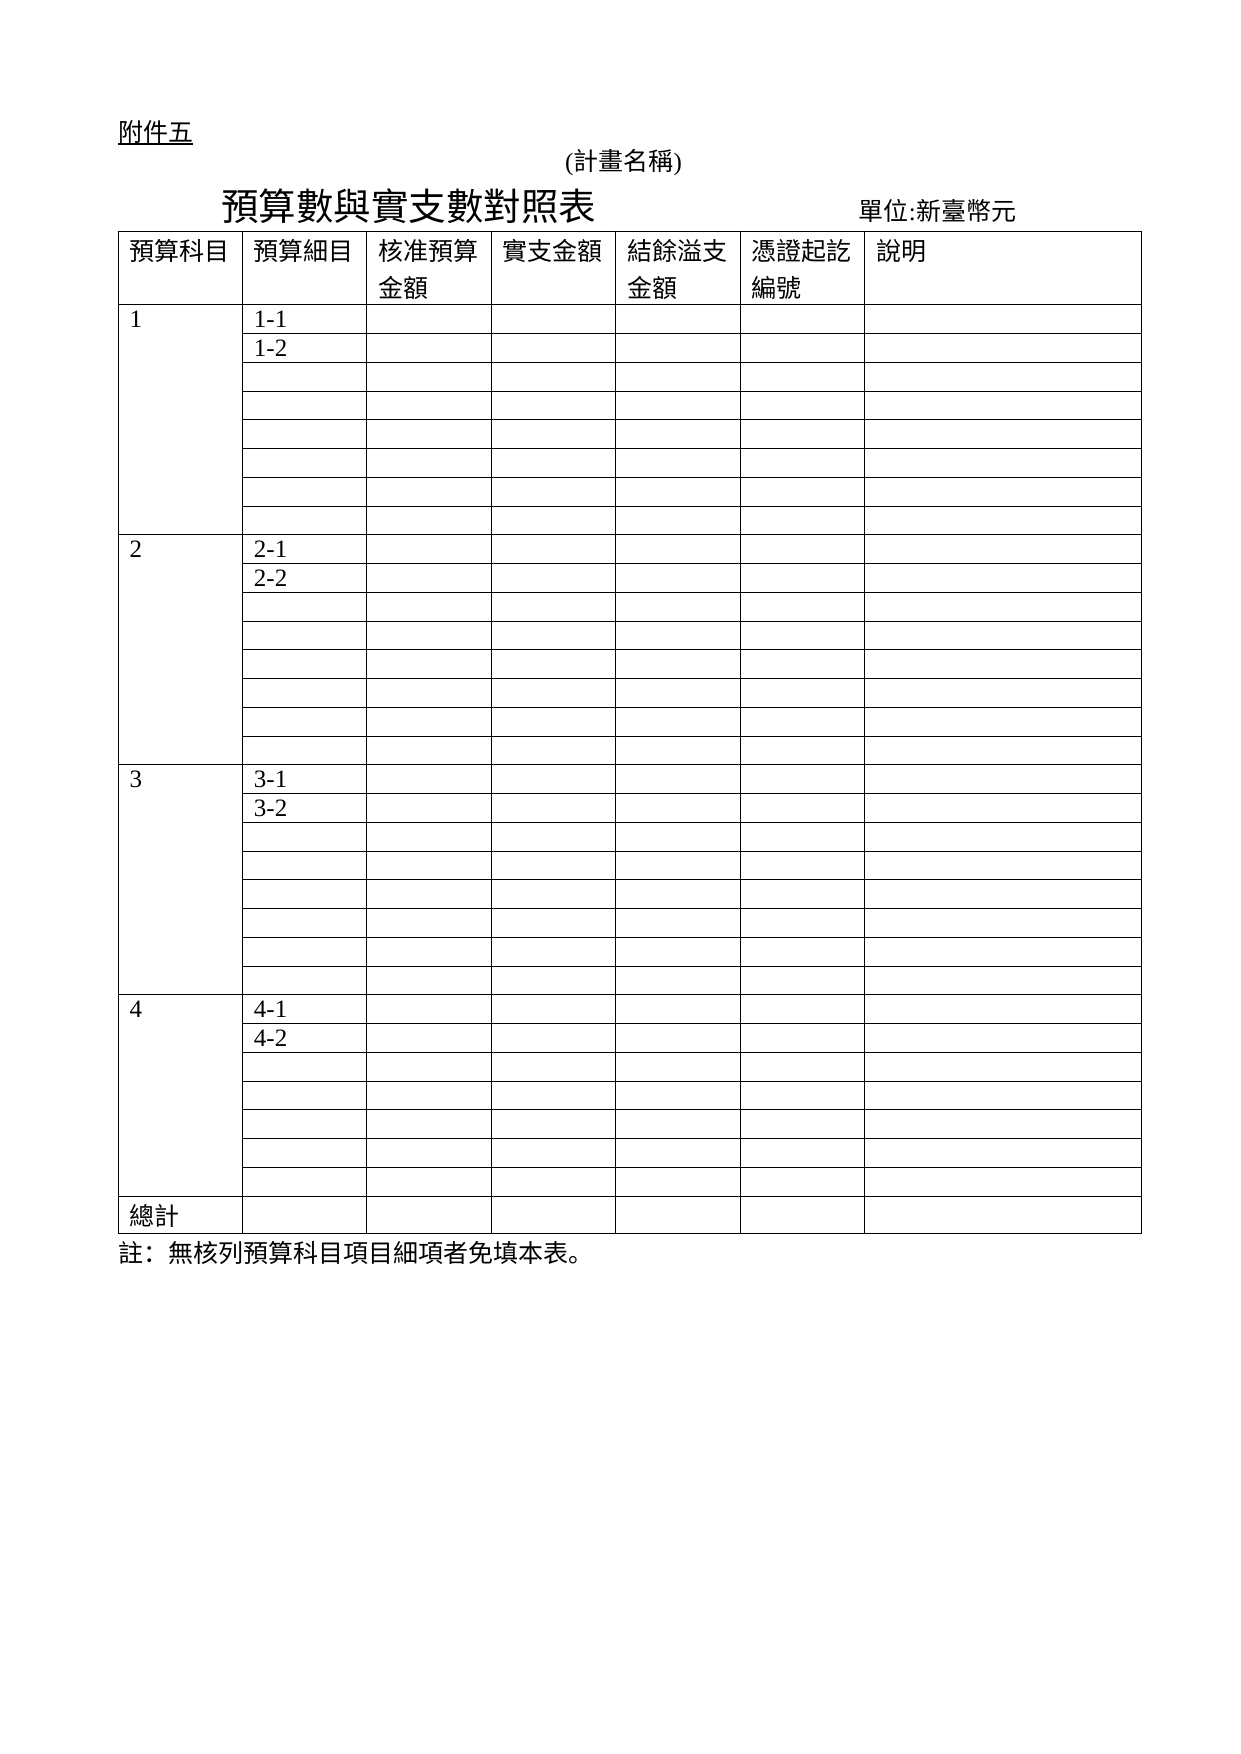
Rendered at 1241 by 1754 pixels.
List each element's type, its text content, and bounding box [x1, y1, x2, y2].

table_cell [865, 535, 1141, 563]
table_cell [492, 737, 615, 764]
table_cell [741, 478, 864, 506]
table_cell [616, 995, 740, 1023]
table_cell [492, 420, 615, 448]
table_cell [616, 823, 740, 851]
table_cell [865, 708, 1141, 736]
table_cell [616, 334, 740, 362]
table_cell [367, 305, 491, 333]
table_cell [367, 909, 491, 937]
table_cell [741, 938, 864, 966]
text 註：無核列預算科目項目細項者免填本表。 [118, 1234, 1122, 1270]
table_cell [616, 535, 740, 563]
table_cell [741, 1139, 864, 1167]
table_cell 總計 [119, 1197, 242, 1233]
table_cell [492, 449, 615, 477]
table_header 結餘溢支金額 [616, 232, 740, 304]
table_cell [616, 794, 740, 822]
table_cell [243, 420, 366, 448]
table_cell [367, 708, 491, 736]
table_cell [492, 823, 615, 851]
table_cell [865, 650, 1141, 678]
table_cell [367, 794, 491, 822]
table_cell [243, 967, 366, 994]
table_cell [616, 1168, 740, 1196]
table_cell [616, 708, 740, 736]
table_cell [367, 334, 491, 362]
table_cell [865, 880, 1141, 908]
table_cell [492, 507, 615, 534]
table_cell [492, 1024, 615, 1052]
table_cell [616, 449, 740, 477]
table_cell [492, 967, 615, 994]
table_cell 3-1 [243, 765, 366, 793]
table_cell [367, 507, 491, 534]
text 預算數與實支數對照表 單位:新臺幣元 [118, 176, 1122, 231]
table_cell [741, 708, 864, 736]
table_cell [741, 1168, 864, 1196]
table_cell [492, 880, 615, 908]
table_cell [367, 938, 491, 966]
table_cell [616, 1110, 740, 1138]
table_cell [741, 1197, 864, 1233]
table_cell [616, 1024, 740, 1052]
table_cell [492, 593, 615, 621]
table_cell [741, 535, 864, 563]
table_cell [865, 938, 1141, 966]
table_cell [243, 1197, 366, 1233]
table_cell [367, 622, 491, 649]
table_cell [243, 1168, 366, 1196]
table_cell [616, 593, 740, 621]
table_cell [243, 363, 366, 391]
table_header 說明 [865, 232, 1141, 304]
table_cell [865, 392, 1141, 419]
table_cell [367, 650, 491, 678]
table_cell [616, 880, 740, 908]
table_cell [616, 737, 740, 764]
table_cell [865, 1024, 1141, 1052]
table_cell [243, 593, 366, 621]
table_cell [741, 392, 864, 419]
table_cell [865, 1139, 1141, 1167]
table_cell [741, 507, 864, 534]
table_cell [492, 794, 615, 822]
table_cell [741, 449, 864, 477]
table_cell [492, 478, 615, 506]
table_cell [616, 363, 740, 391]
table_cell [492, 1197, 615, 1233]
table_cell [243, 1139, 366, 1167]
table_cell [367, 449, 491, 477]
table_cell [367, 1110, 491, 1138]
table_cell [367, 535, 491, 563]
table_cell [865, 737, 1141, 764]
table_cell [367, 1139, 491, 1167]
table_cell [741, 650, 864, 678]
table_cell [367, 679, 491, 707]
table_cell [616, 1053, 740, 1081]
table_cell [865, 1082, 1141, 1109]
table_cell [741, 305, 864, 333]
table_cell [616, 909, 740, 937]
table_cell [492, 1110, 615, 1138]
table_cell [367, 593, 491, 621]
table_cell [865, 334, 1141, 362]
table_cell [243, 737, 366, 764]
table_cell [492, 305, 615, 333]
table_cell [243, 708, 366, 736]
table_cell [741, 564, 864, 592]
table_cell [367, 995, 491, 1023]
table_cell [243, 679, 366, 707]
table_cell [367, 967, 491, 994]
table_cell [741, 420, 864, 448]
table_cell [492, 679, 615, 707]
table_cell [492, 852, 615, 879]
table_cell 3 [119, 765, 242, 994]
table_cell [367, 1053, 491, 1081]
table_cell [741, 765, 864, 793]
table_cell [865, 564, 1141, 592]
table_cell [741, 967, 864, 994]
table_cell [243, 880, 366, 908]
table_cell [367, 392, 491, 419]
table_cell [741, 995, 864, 1023]
table_cell [243, 478, 366, 506]
table_cell [492, 392, 615, 419]
table_cell [865, 679, 1141, 707]
table_cell [865, 420, 1141, 448]
table_cell [865, 909, 1141, 937]
table_cell [367, 1168, 491, 1196]
table_cell 4-1 [243, 995, 366, 1023]
text 附件五 [118, 118, 1122, 147]
table_cell [865, 478, 1141, 506]
table_header 核准預算金額 [367, 232, 491, 304]
table_header 實支金額 [492, 232, 615, 304]
table_cell [243, 938, 366, 966]
table_cell [243, 1053, 366, 1081]
table_cell [741, 794, 864, 822]
table_header 憑證起訖編號 [741, 232, 864, 304]
table_cell [367, 880, 491, 908]
table_cell [243, 449, 366, 477]
table_cell [865, 765, 1141, 793]
text (計畫名稱) [118, 147, 1122, 176]
table_cell [616, 967, 740, 994]
table_cell [741, 363, 864, 391]
table_cell [865, 823, 1141, 851]
table_cell [616, 1139, 740, 1167]
table_cell [616, 478, 740, 506]
table_cell [243, 650, 366, 678]
table_cell [865, 449, 1141, 477]
table_cell [367, 765, 491, 793]
table_cell [492, 1139, 615, 1167]
table_cell [243, 909, 366, 937]
table_cell [741, 1024, 864, 1052]
table_cell [367, 1024, 491, 1052]
table_cell [492, 535, 615, 563]
table_cell [616, 1197, 740, 1233]
table_cell [741, 823, 864, 851]
table_cell [865, 363, 1141, 391]
table_cell [616, 507, 740, 534]
table_cell [492, 622, 615, 649]
table_cell [492, 708, 615, 736]
table_cell [616, 765, 740, 793]
table_cell [616, 1082, 740, 1109]
table_cell [367, 363, 491, 391]
table_cell 2-1 [243, 535, 366, 563]
table_cell [865, 305, 1141, 333]
table_cell [741, 852, 864, 879]
table_cell [865, 995, 1141, 1023]
table_cell [865, 967, 1141, 994]
table_cell 1-1 [243, 305, 366, 333]
table_cell [243, 852, 366, 879]
table_cell [616, 305, 740, 333]
table_cell [492, 765, 615, 793]
table_cell [865, 1110, 1141, 1138]
table_cell [243, 1110, 366, 1138]
table_cell [243, 823, 366, 851]
table_cell [616, 852, 740, 879]
table_cell 1-2 [243, 334, 366, 362]
table_cell [616, 622, 740, 649]
table_cell [741, 1053, 864, 1081]
table_cell [616, 392, 740, 419]
table_cell [492, 564, 615, 592]
table_cell [367, 420, 491, 448]
table_cell [865, 852, 1141, 879]
table_cell [367, 823, 491, 851]
table_cell [616, 679, 740, 707]
table_cell 3-2 [243, 794, 366, 822]
table_cell [865, 794, 1141, 822]
table_cell [616, 938, 740, 966]
table_cell [865, 622, 1141, 649]
table_cell 4 [119, 995, 242, 1196]
table_cell [865, 1053, 1141, 1081]
table_cell 2-2 [243, 564, 366, 592]
table_cell [367, 1082, 491, 1109]
table_cell [741, 679, 864, 707]
table_cell [243, 392, 366, 419]
table_cell [741, 1110, 864, 1138]
table_cell [492, 363, 615, 391]
table_cell [492, 1168, 615, 1196]
table_cell 2 [119, 535, 242, 764]
table_cell [492, 938, 615, 966]
table_cell [741, 880, 864, 908]
table_header 預算細目 [243, 232, 366, 304]
table_cell [616, 564, 740, 592]
table_cell [367, 737, 491, 764]
table_cell [492, 1082, 615, 1109]
table_cell 1 [119, 305, 242, 534]
table_cell [865, 1197, 1141, 1233]
table_cell [492, 909, 615, 937]
table_cell [741, 622, 864, 649]
table_cell [367, 852, 491, 879]
table_cell 4-2 [243, 1024, 366, 1052]
table_cell [616, 650, 740, 678]
table_cell [492, 995, 615, 1023]
table_cell [243, 622, 366, 649]
table_cell [741, 1082, 864, 1109]
table_cell [865, 1168, 1141, 1196]
table_cell [865, 593, 1141, 621]
table_cell [492, 650, 615, 678]
table_cell [367, 1197, 491, 1233]
table_cell [741, 909, 864, 937]
table_cell [243, 507, 366, 534]
table_cell [741, 593, 864, 621]
table_cell [367, 478, 491, 506]
table_cell [741, 334, 864, 362]
table_header 預算科目 [119, 232, 242, 304]
table_cell [741, 737, 864, 764]
table_cell [616, 420, 740, 448]
table_cell [865, 507, 1141, 534]
table_cell [492, 334, 615, 362]
table_cell [492, 1053, 615, 1081]
table_cell [367, 564, 491, 592]
table_cell [243, 1082, 366, 1109]
